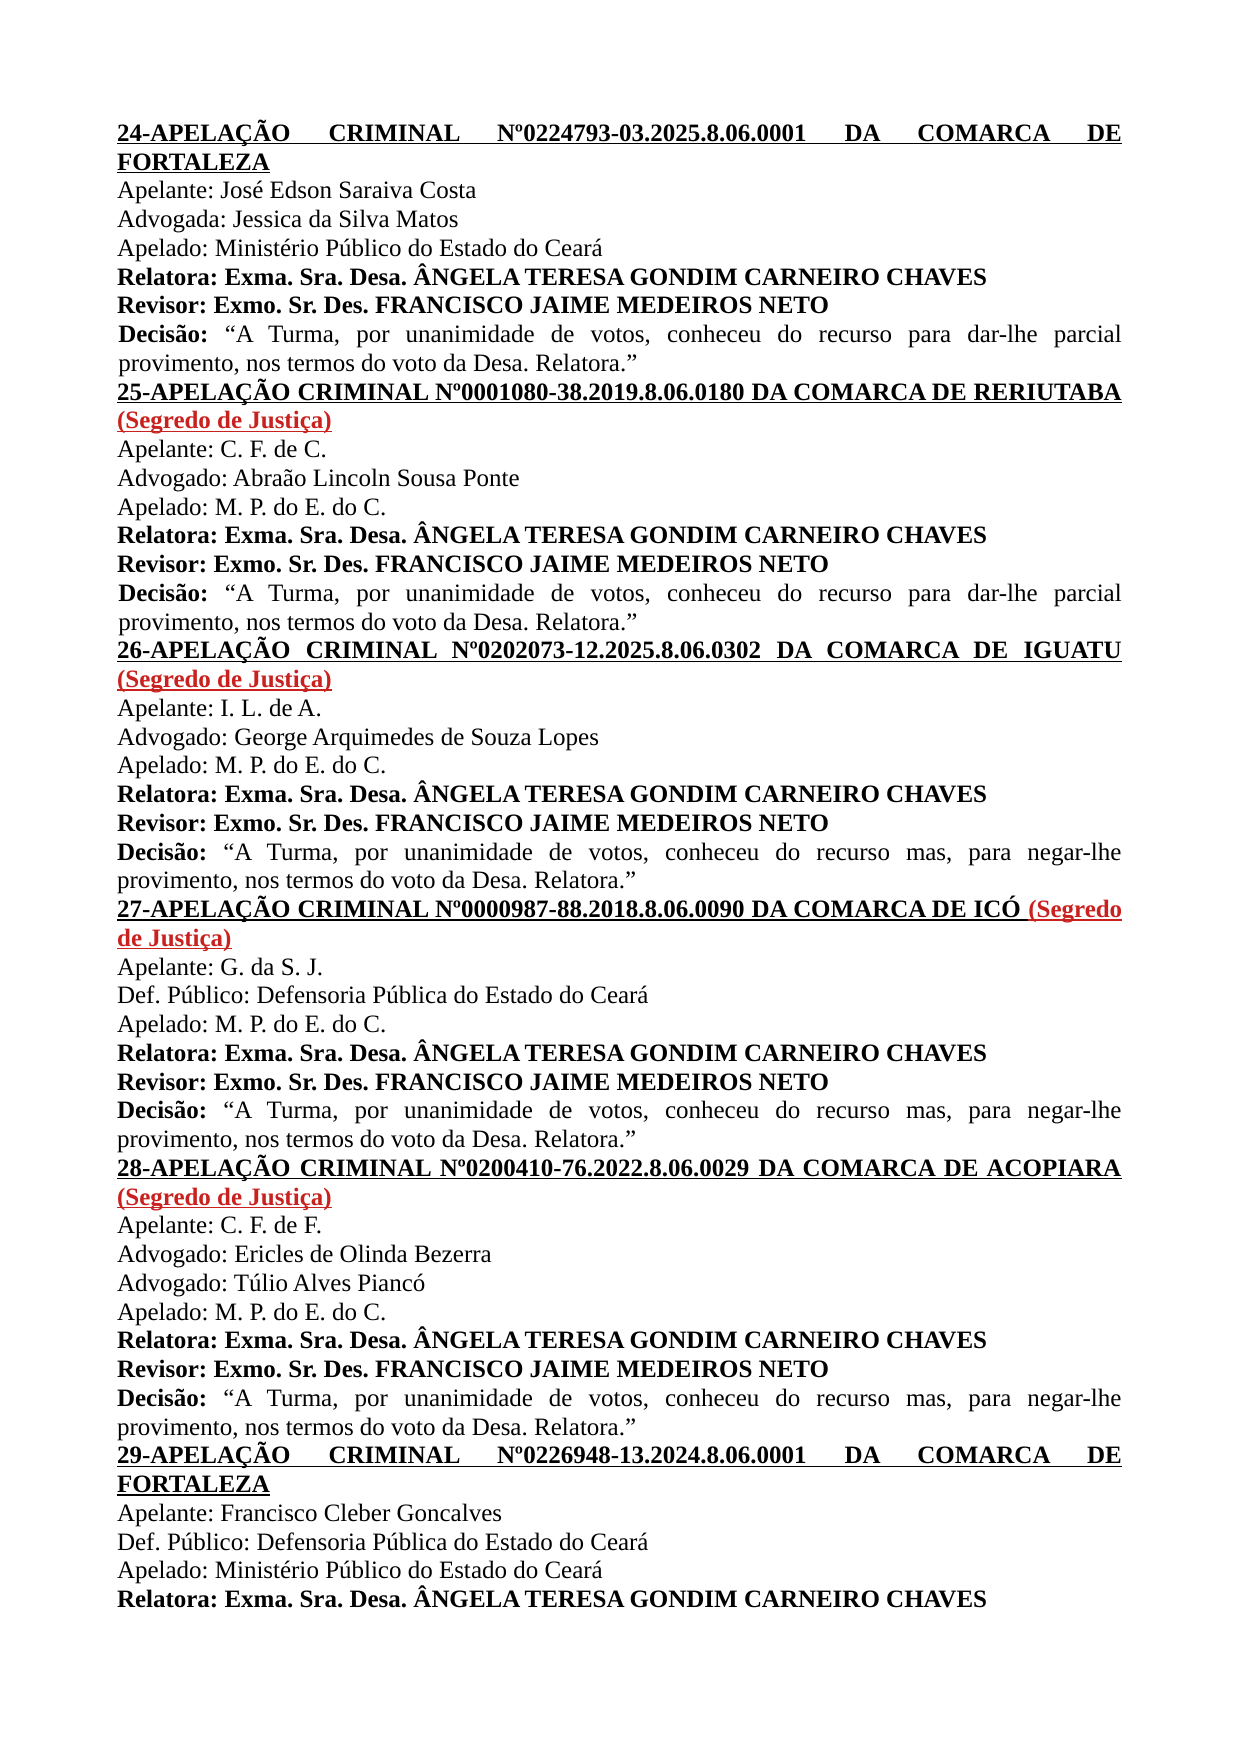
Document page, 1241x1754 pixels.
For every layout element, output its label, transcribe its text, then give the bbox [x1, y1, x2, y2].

text Apelado: Ministério Público do Estado do Ceará [117, 233, 1122, 262]
text Apelado: M. P. do E. do C. [117, 492, 1122, 521]
text Decisão: “A Turma, por unanimidade de votos, conheceu do recurso mas, para negar-lhe provimento, nos termos do voto da Desa. Relatora.” [117, 1383, 1122, 1441]
text Relatora: Exma. Sra. Desa. ÂNGELA TERESA GONDIM CARNEIRO CHAVES [117, 779, 1122, 808]
text Apelado: M. P. do E. do C. [117, 751, 1122, 779]
text (Segredo de Justiça) [117, 662, 1122, 693]
text Relatora: Exma. Sra. Desa. ÂNGELA TERESA GONDIM CARNEIRO CHAVES [117, 1038, 1122, 1067]
text Revisor: Exmo. Sr. Des. FRANCISCO JAIME MEDEIROS NETO [117, 1067, 1122, 1096]
text Revisor: Exmo. Sr. Des. FRANCISCO JAIME MEDEIROS NETO [117, 1354, 1122, 1383]
text Decisão: “A Turma, por unanimidade de votos, conheceu do recurso para dar-lhe parcial provimento, nos termos do voto da Desa. Relatora.” [118, 319, 1122, 377]
text Apelante: I. L. de A. [117, 693, 1122, 722]
text Relatora: Exma. Sra. Desa. ÂNGELA TERESA GONDIM CARNEIRO CHAVES [117, 1326, 1122, 1354]
text Relatora: Exma. Sra. Desa. ÂNGELA TERESA GONDIM CARNEIRO CHAVES [117, 262, 1122, 291]
text Advogado: Túlio Alves Piancó [117, 1268, 1122, 1297]
text de Justiça) [117, 921, 1122, 952]
text FORTALEZA [117, 144, 1122, 176]
text Decisão: “A Turma, por unanimidade de votos, conheceu do recurso mas, para negar-lhe provimento, nos termos do voto da Desa. Relatora.” [117, 837, 1122, 894]
text FORTALEZA [117, 1467, 1122, 1498]
text 26-APELAÇÃO CRIMINAL Nº0202073-12.2025.8.06.0302 DA COMARCA DE IGUATU [117, 636, 1122, 661]
text Apelado: Ministério Público do Estado do Ceará [117, 1556, 1122, 1584]
text (Segredo de Justiça) [117, 403, 1122, 434]
text Apelante: C. F. de F. [117, 1211, 1122, 1239]
text Apelante: Francisco Cleber Goncalves [117, 1498, 1122, 1527]
text 27-APELAÇÃO CRIMINAL Nº0000987-88.2018.8.06.0090 DA COMARCA DE ICÓ (Segredo [117, 894, 1122, 919]
text Advogada: Jessica da Silva Matos [117, 204, 1122, 233]
text Decisão: “A Turma, por unanimidade de votos, conheceu do recurso mas, para negar-lhe provimento, nos termos do voto da Desa. Relatora.” [117, 1096, 1122, 1153]
text (Segredo de Justiça) [117, 1179, 1122, 1211]
text Apelado: M. P. do E. do C. [117, 1297, 1122, 1326]
text Revisor: Exmo. Sr. Des. FRANCISCO JAIME MEDEIROS NETO [117, 808, 1122, 837]
text Relatora: Exma. Sra. Desa. ÂNGELA TERESA GONDIM CARNEIRO CHAVES [117, 521, 1122, 549]
text Advogado: Abraão Lincoln Sousa Ponte [117, 463, 1122, 492]
text 29-APELAÇÃO CRIMINAL Nº0226948-13.2024.8.06.0001 DA COMARCA DE [117, 1441, 1122, 1466]
text Decisão: “A Turma, por unanimidade de votos, conheceu do recurso para dar-lhe parcial provimento, nos termos do voto da Desa. Relatora.” [118, 578, 1122, 636]
text Apelado: M. P. do E. do C. [117, 1009, 1122, 1038]
text Def. Público: Defensoria Pública do Estado do Ceará [117, 1527, 1122, 1556]
text Apelante: C. F. de C. [117, 434, 1122, 463]
text Def. Público: Defensoria Pública do Estado do Ceará [117, 981, 1122, 1009]
text Revisor: Exmo. Sr. Des. FRANCISCO JAIME MEDEIROS NETO [117, 291, 1122, 319]
text 24-APELAÇÃO CRIMINAL Nº0224793-03.2025.8.06.0001 DA COMARCA DE [117, 118, 1122, 143]
text Apelante: José Edson Saraiva Costa [117, 176, 1122, 204]
text 25-APELAÇÃO CRIMINAL Nº0001080-38.2019.8.06.0180 DA COMARCA DE RERIUTABA [117, 377, 1122, 402]
text Apelante: G. da S. J. [117, 952, 1122, 981]
text 28-APELAÇÃO CRIMINAL Nº0200410-76.2022.8.06.0029 DA COMARCA DE ACOPIARA [117, 1153, 1122, 1178]
text Advogado: George Arquimedes de Souza Lopes [117, 722, 1122, 751]
text Advogado: Ericles de Olinda Bezerra [117, 1239, 1122, 1268]
text Relatora: Exma. Sra. Desa. ÂNGELA TERESA GONDIM CARNEIRO CHAVES [117, 1584, 1122, 1613]
text Revisor: Exmo. Sr. Des. FRANCISCO JAIME MEDEIROS NETO [117, 549, 1122, 578]
